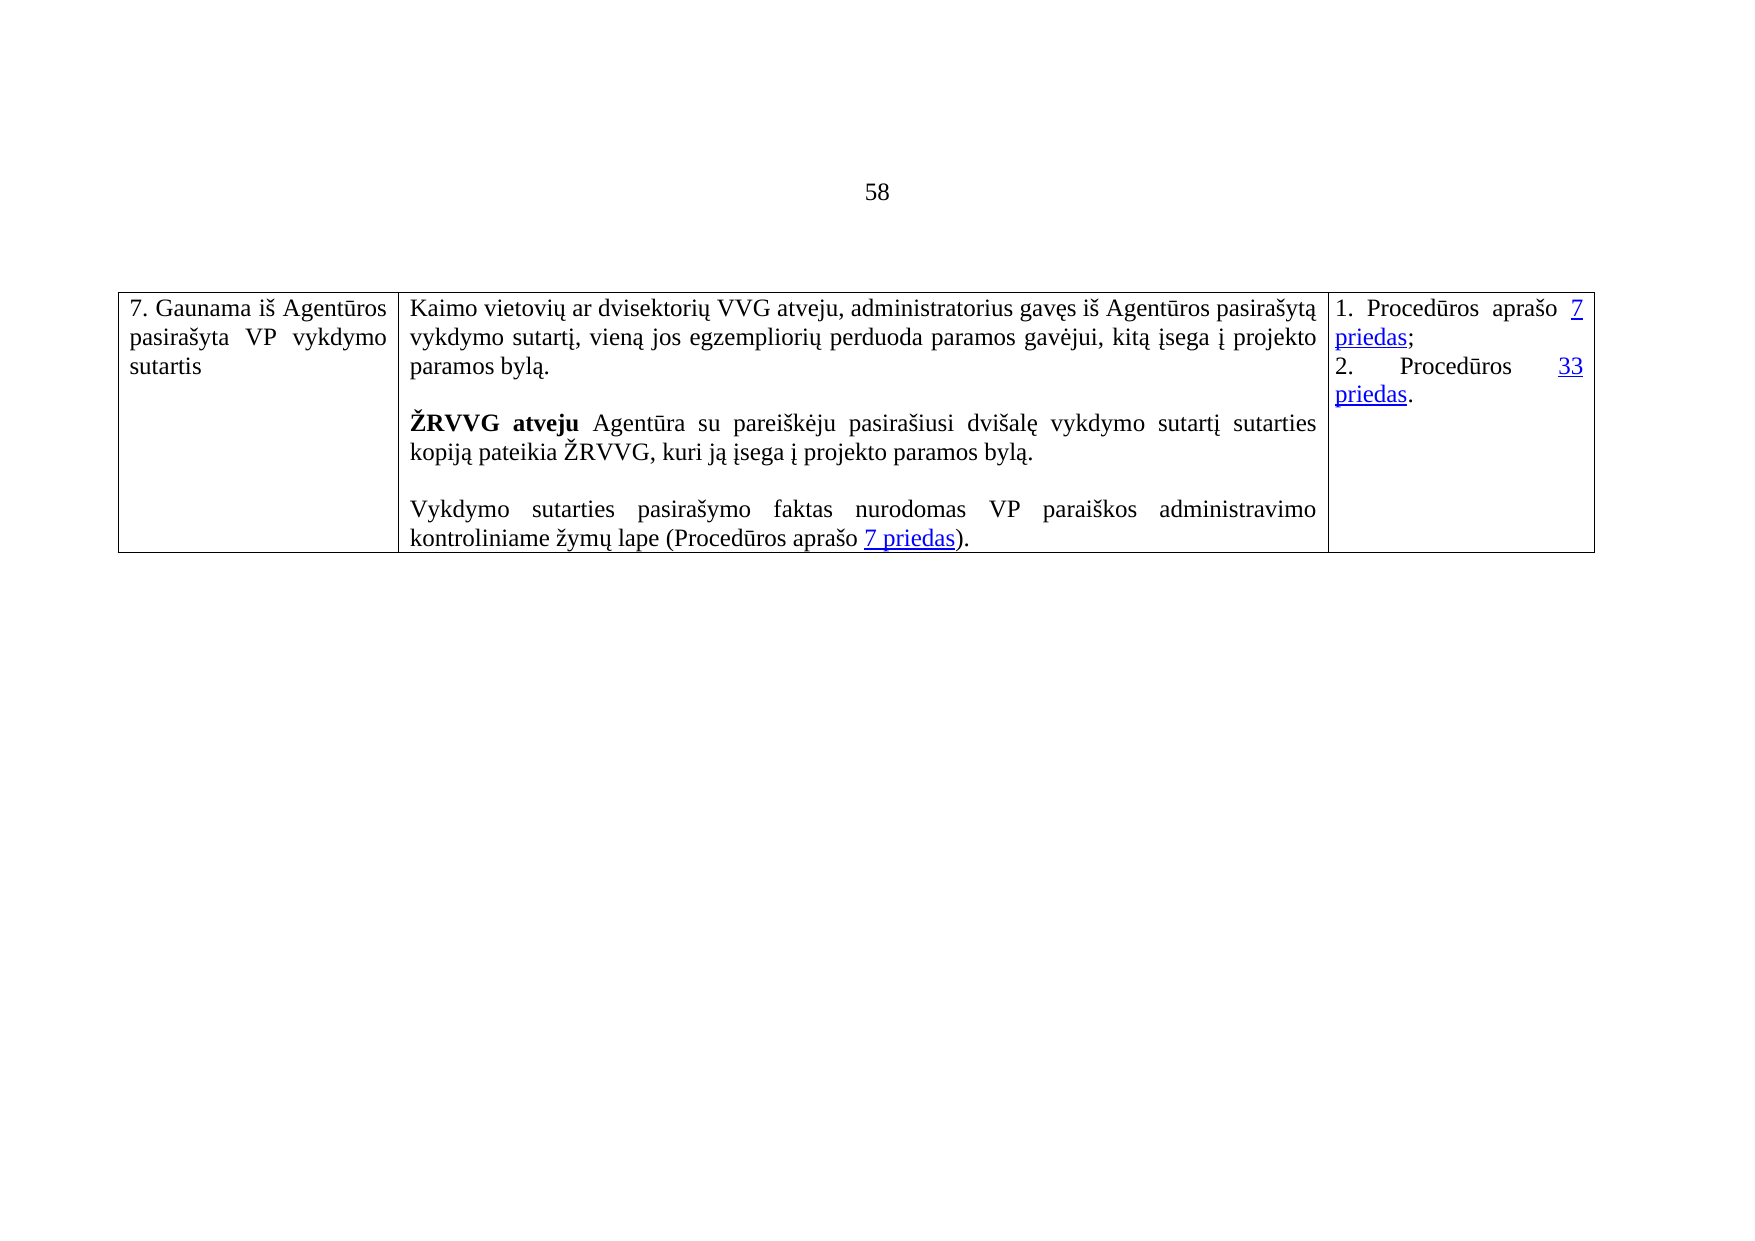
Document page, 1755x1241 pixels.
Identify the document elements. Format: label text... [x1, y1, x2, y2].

table_cell 7. Gaunama iš Agentūros pasirašyta VP vykdymo sutartis [119, 293, 398, 552]
table_cell Kaimo vietovių ar dvisektorių VVG atveju, administratorius gavęs iš Agentūros pasirašytą vykdymo sutartį, vieną jos egzempliorių perduoda paramos gavėjui, kitą įsega į projekto paramos bylą. ŽRVVG atveju Agentūra su pareiškėju pasirašiusi dvišalę vykdymo sutartį sutarties kopiją pateikia ŽRVVG, kuri ją įsega į projekto paramos bylą. Vykdymo sutarties pasirašymo faktas nurodomas VP paraiškos administravimo kontroliniame žymų lape (Procedūros aprašo 7 priedas). [399, 293, 1328, 552]
table_cell 1. Procedūros aprašo 7 priedas; 2. Procedūros 33 priedas. [1329, 293, 1594, 552]
